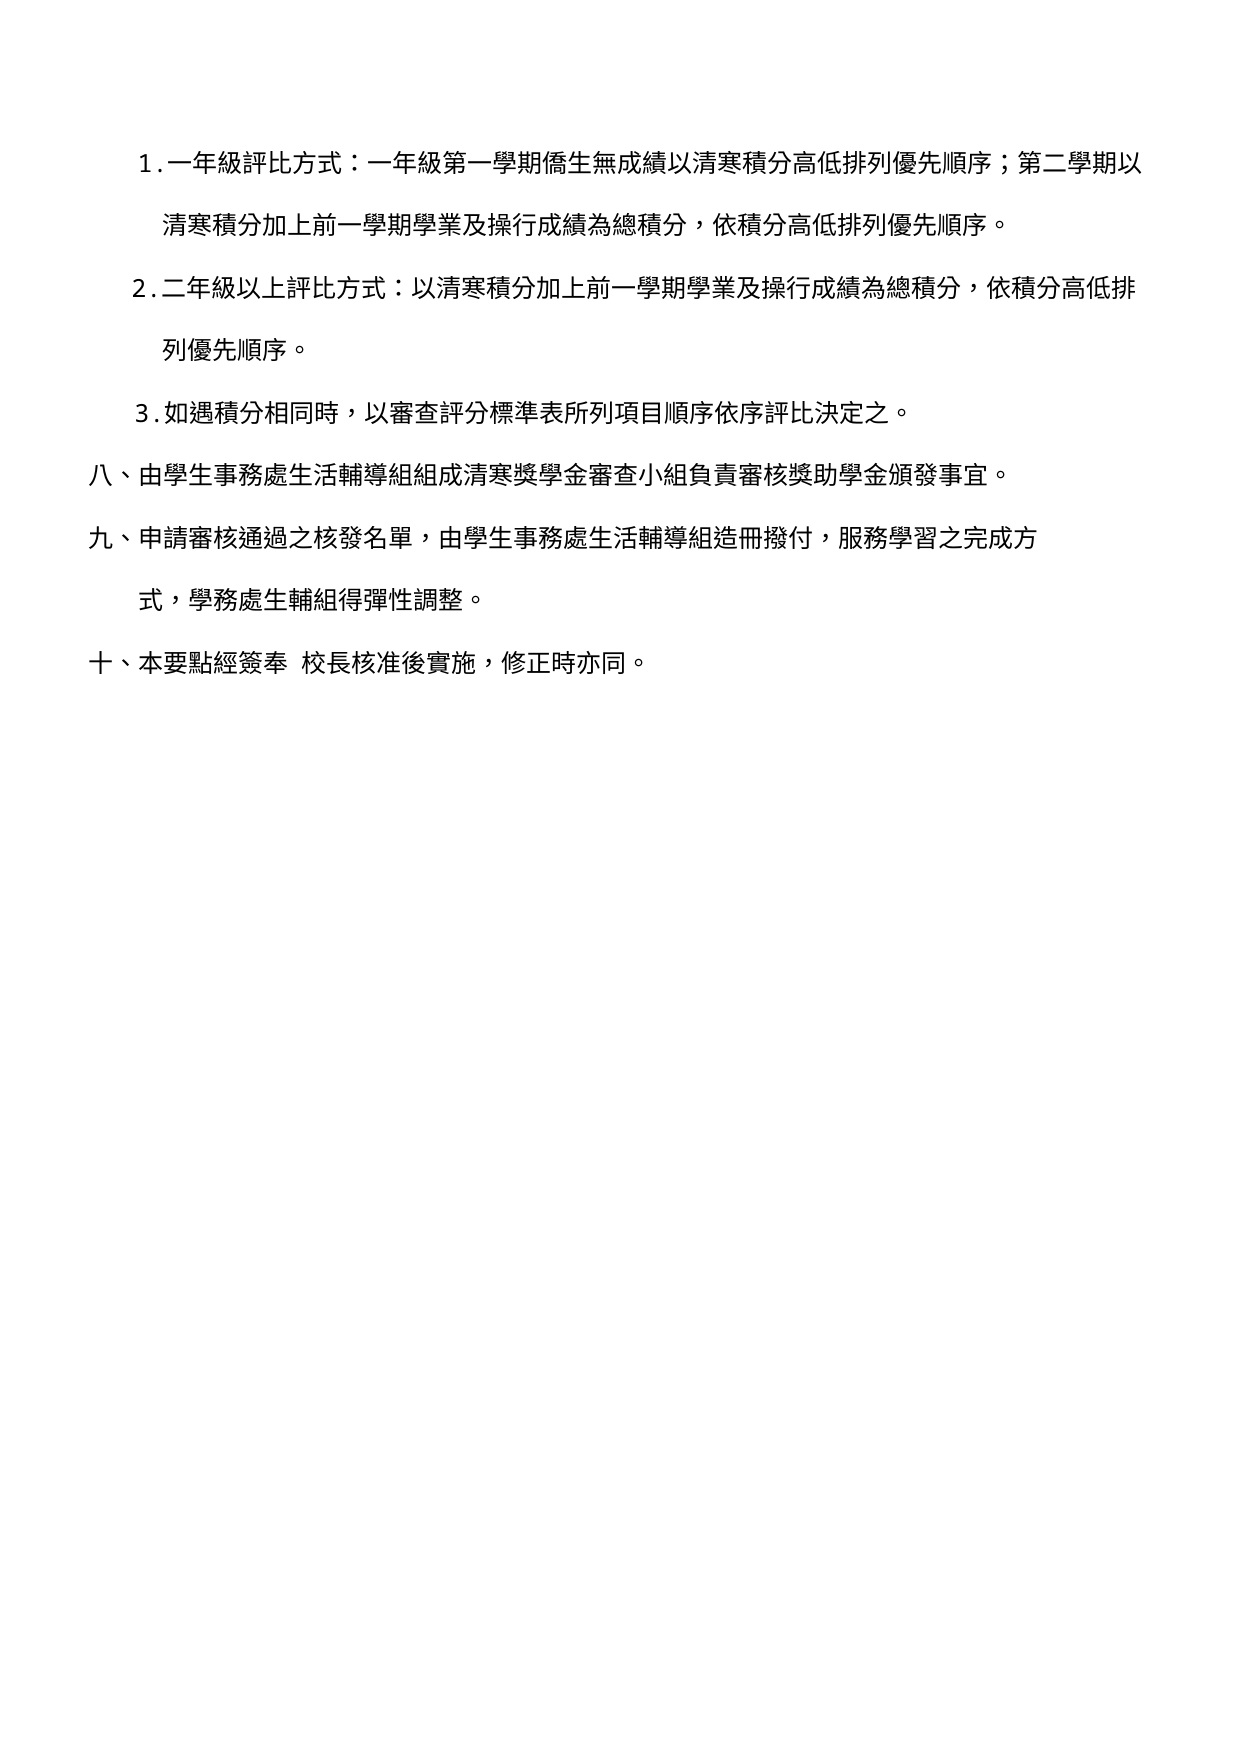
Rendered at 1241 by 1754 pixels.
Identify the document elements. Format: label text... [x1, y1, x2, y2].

text 1.一年級評比方式：一年級第一學期僑生無成績以清寒積分高低排列優先順序；第二學期以清寒積分加上前一學期學業及操行成績為總積分，依積分高低排列優先順序。 [122, 119, 1152, 244]
text 2.二年級以上評比方式：以清寒積分加上前一學期學業及操行成績為總積分，依積分高低排列優先順序。 [131, 244, 1152, 369]
text 3.如遇積分相同時，以審查評分標準表所列項目順序依序評比決定之。 [89, 369, 1152, 432]
text 十、本要點經簽奉 校長核准後實施，修正時亦同。 [89, 619, 1152, 682]
text 九、申請審核通過之核發名單，由學生事務處生活輔導組造冊撥付，服務學習之完成方 [89, 494, 1152, 557]
text 八、由學生事務處生活輔導組組成清寒獎學金審查小組負責審核獎助學金頒發事宜。 [89, 432, 1152, 494]
text 式，學務處生輔組得彈性調整。 [89, 557, 1152, 619]
